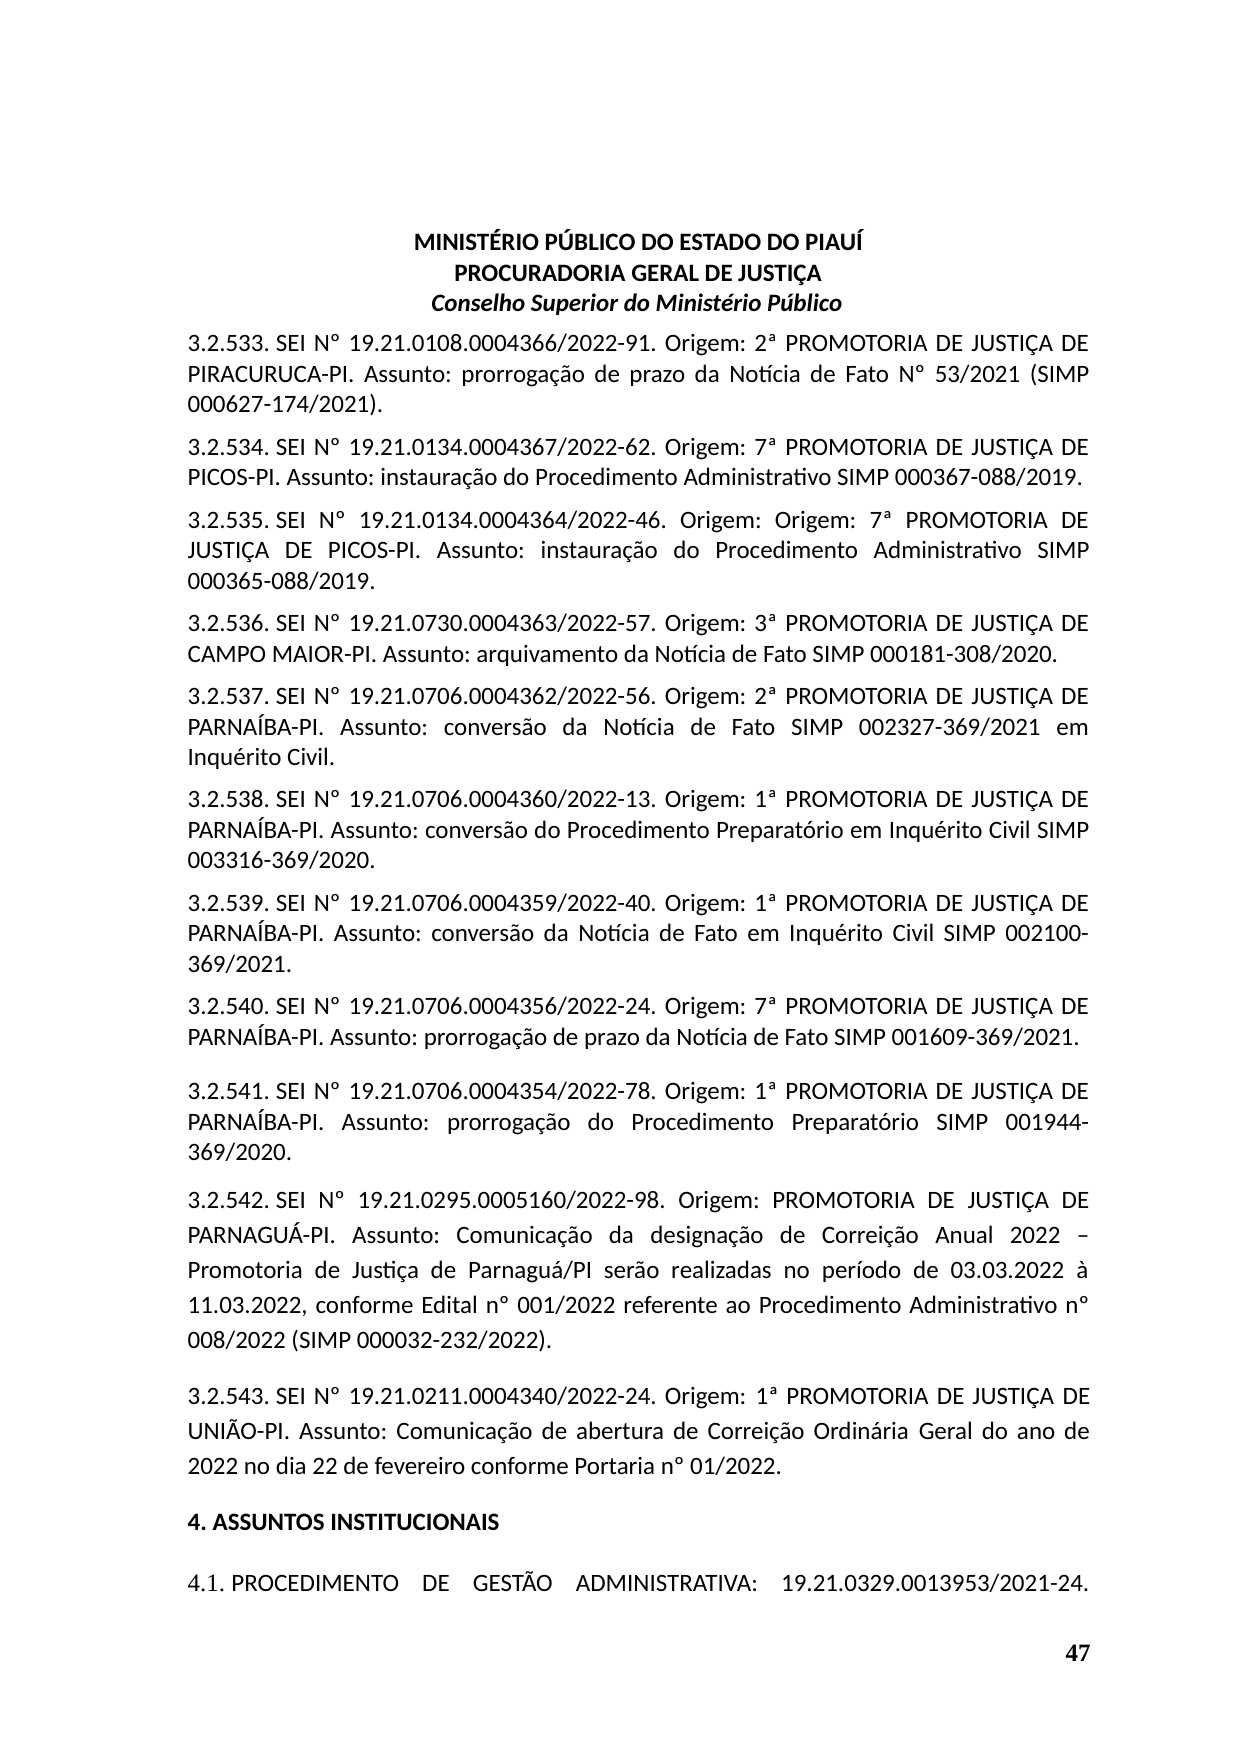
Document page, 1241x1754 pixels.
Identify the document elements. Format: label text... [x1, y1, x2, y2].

list SEI Nº 19.21.0706.0004359/2022-40. Origem: 1ª PROMOTORIA DE JUSTIÇA DE PARNAÍBA-PI. Assunto: conversão da Notícia de Fato em Inquérito Civil SIMP 002100-369/2021. [187, 887, 1090, 979]
list SEI Nº 19.21.0134.0004364/2022-46. Origem: Origem: 7ª PROMOTORIA DE JUSTIÇA DE PICOS-PI. Assunto: instauração do Procedimento Administrativo SIMP 000365-088/2019. [187, 504, 1090, 595]
list SEI Nº 19.21.0134.0004367/2022-62. Origem: 7ª PROMOTORIA DE JUSTIÇA DE PICOS-PI. Assunto: instauração do Procedimento Administrativo SIMP 000367-088/2019. [187, 431, 1090, 492]
list SEI Nº 19.21.0108.0004366/2022-91. Origem: 2ª PROMOTORIA DE JUSTIÇA DE PIRACURUCA-PI. Assunto: prorrogação de prazo da Notícia de Fato Nº 53/2021 (SIMP 000627-174/2021). [187, 327, 1090, 419]
list SEI Nº 19.21.0211.0004340/2022-24. Origem: 1ª PROMOTORIA DE JUSTIÇA DE UNIÃO-PI. Assunto: Comunicação de abertura de Correição Ordinária Geral do ano de 2022 no dia 22 de fevereiro conforme Portaria nº 01/2022. [187, 1381, 1090, 1481]
list SEI Nº 19.21.0706.0004362/2022-56. Origem: 2ª PROMOTORIA DE JUSTIÇA DE PARNAÍBA-PI. Assunto: conversão da Notícia de Fato SIMP 002327-369/2021 em Inquérito Civil. [187, 680, 1090, 772]
list SEI Nº 19.21.0706.0004360/2022-13. Origem: 1ª PROMOTORIA DE JUSTIÇA DE PARNAÍBA-PI. Assunto: conversão do Procedimento Preparatório em Inquérito Civil SIMP 003316-369/2020. [187, 784, 1090, 875]
list SEI Nº 19.21.0730.0004363/2022-57. Origem: 3ª PROMOTORIA DE JUSTIÇA DE CAMPO MAIOR-PI. Assunto: arquivamento da Notícia de Fato SIMP 000181-308/2020. [187, 607, 1090, 668]
list SEI Nº 19.21.0706.0004356/2022-24. Origem: 7ª PROMOTORIA DE JUSTIÇA DE PARNAÍBA-PI. Assunto: prorrogação de prazo da Notícia de Fato SIMP 001609-369/2021. [187, 991, 1090, 1052]
list PROCEDIMENTO DE GESTÃO ADMINISTRATIVA: 19.21.0329.0013953/2021-24. [187, 1567, 1090, 1598]
list ASSUNTOS INSTITUCIONAIS [187, 1506, 1090, 1537]
list SEI Nº 19.21.0706.0004354/2022-78. Origem: 1ª PROMOTORIA DE JUSTIÇA DE PARNAÍBA-PI. Assunto: prorrogação do Procedimento Preparatório SIMP 001944-369/2020. [187, 1075, 1090, 1167]
list SEI Nº 19.21.0295.0005160/2022-98. Origem: PROMOTORIA DE JUSTIÇA DE PARNAGUÁ-PI. Assunto: Comunicação da designação de Correição Anual 2022 – Promotoria de Justiça de Parnaguá/PI serão realizadas no período de 03.03.2022 à 11.03.2022, conforme Edital nº 001/2022 referente ao Procedimento Administrativo nº 008/2022 (SIMP 000032-232/2022). [187, 1185, 1090, 1355]
